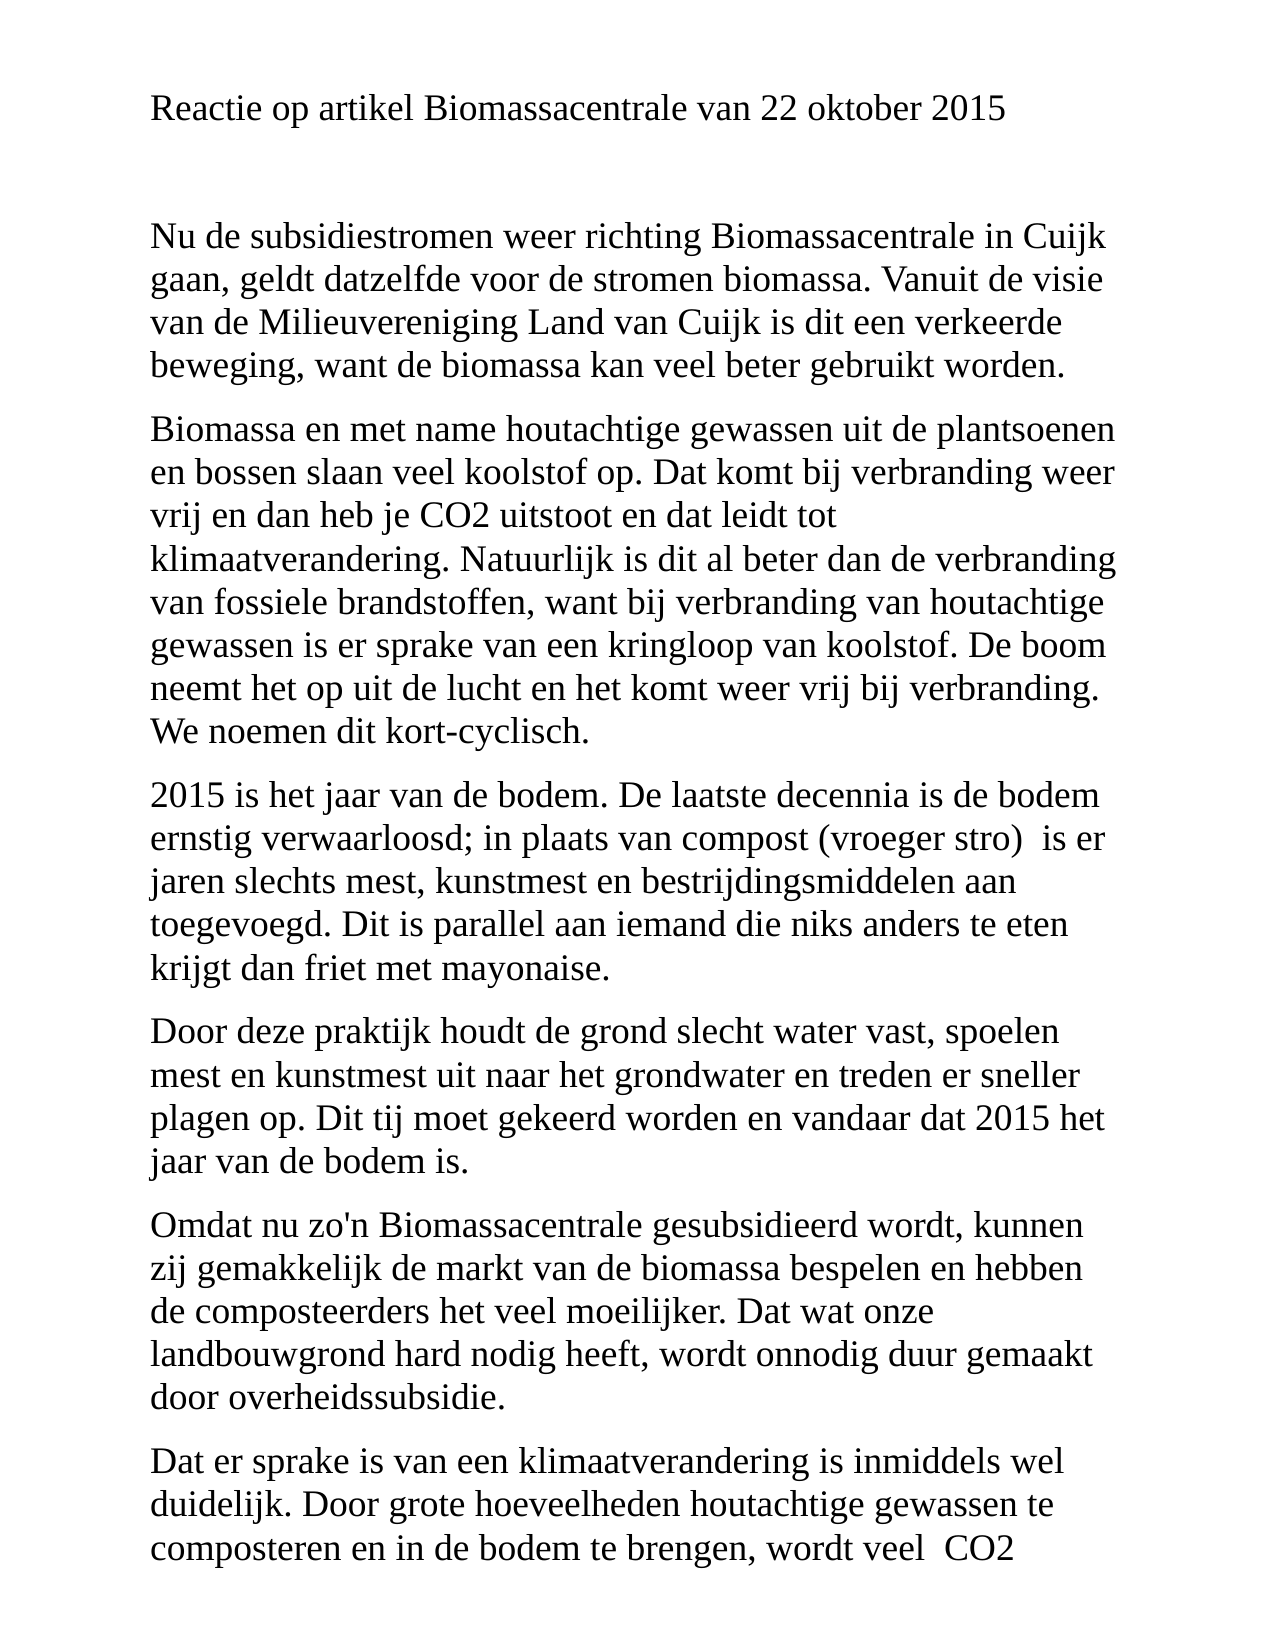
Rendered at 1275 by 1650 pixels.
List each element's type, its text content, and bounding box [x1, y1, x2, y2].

text Nu de subsidiestromen weer richting Biomassacentrale in Cuijk gaan, geldt datzelfde voor de stromen biomassa. Vanuit de visie van de Milieuvereniging Land van Cuijk is dit een verkeerde beweging, want de biomassa kan veel beter gebruikt worden. [150, 213, 1125, 386]
text Biomassa en met name houtachtige gewassen uit de plantsoenen en bossen slaan veel koolstof op. Dat komt bij verbranding weer vrij en dan heb je CO2 uitstoot en dat leidt tot klimaatverandering. Natuurlijk is dit al beter dan de verbranding van fossiele brandstoffen, want bij verbranding van houtachtige gewassen is er sprake van een kringloop van koolstof. De boom neemt het op uit de lucht en het komt weer vrij bij verbranding. We noemen dit kort-cyclisch. [150, 407, 1125, 752]
text Dat er sprake is van een klimaatverandering is inmiddels wel duidelijk. Door grote hoeveelheden houtachtige gewassen te composteren en in de bodem te brengen, wordt veel CO2 [150, 1439, 1125, 1568]
text Reactie op artikel Biomassacentrale van 22 oktober 2015 [150, 85, 1125, 128]
text Door deze praktijk houdt de grond slecht water vast, spoelen mest en kunstmest uit naar het grondwater en treden er sneller plagen op. Dit tij moet gekeerd worden en vandaar dat 2015 het jaar van de bodem is. [150, 1009, 1125, 1181]
text Omdat nu zo'n Biomassacentrale gesubsidieerd wordt, kunnen zij gemakkelijk de markt van de biomassa bespelen en hebben de composteerders het veel moeilijker. Dat wat onze landbouwgrond hard nodig heeft, wordt onnodig duur gemaakt door overheidssubsidie. [150, 1202, 1125, 1418]
text 2015 is het jaar van de bodem. De laatste decennia is de bodem ernstig verwaarloosd; in plaats van compost (vroeger stro) is er jaren slechts mest, kunstmest en bestrijdingsmiddelen aan toegevoegd. Dit is parallel aan iemand die niks anders te eten krijgt dan friet met mayonaise. [150, 772, 1125, 988]
